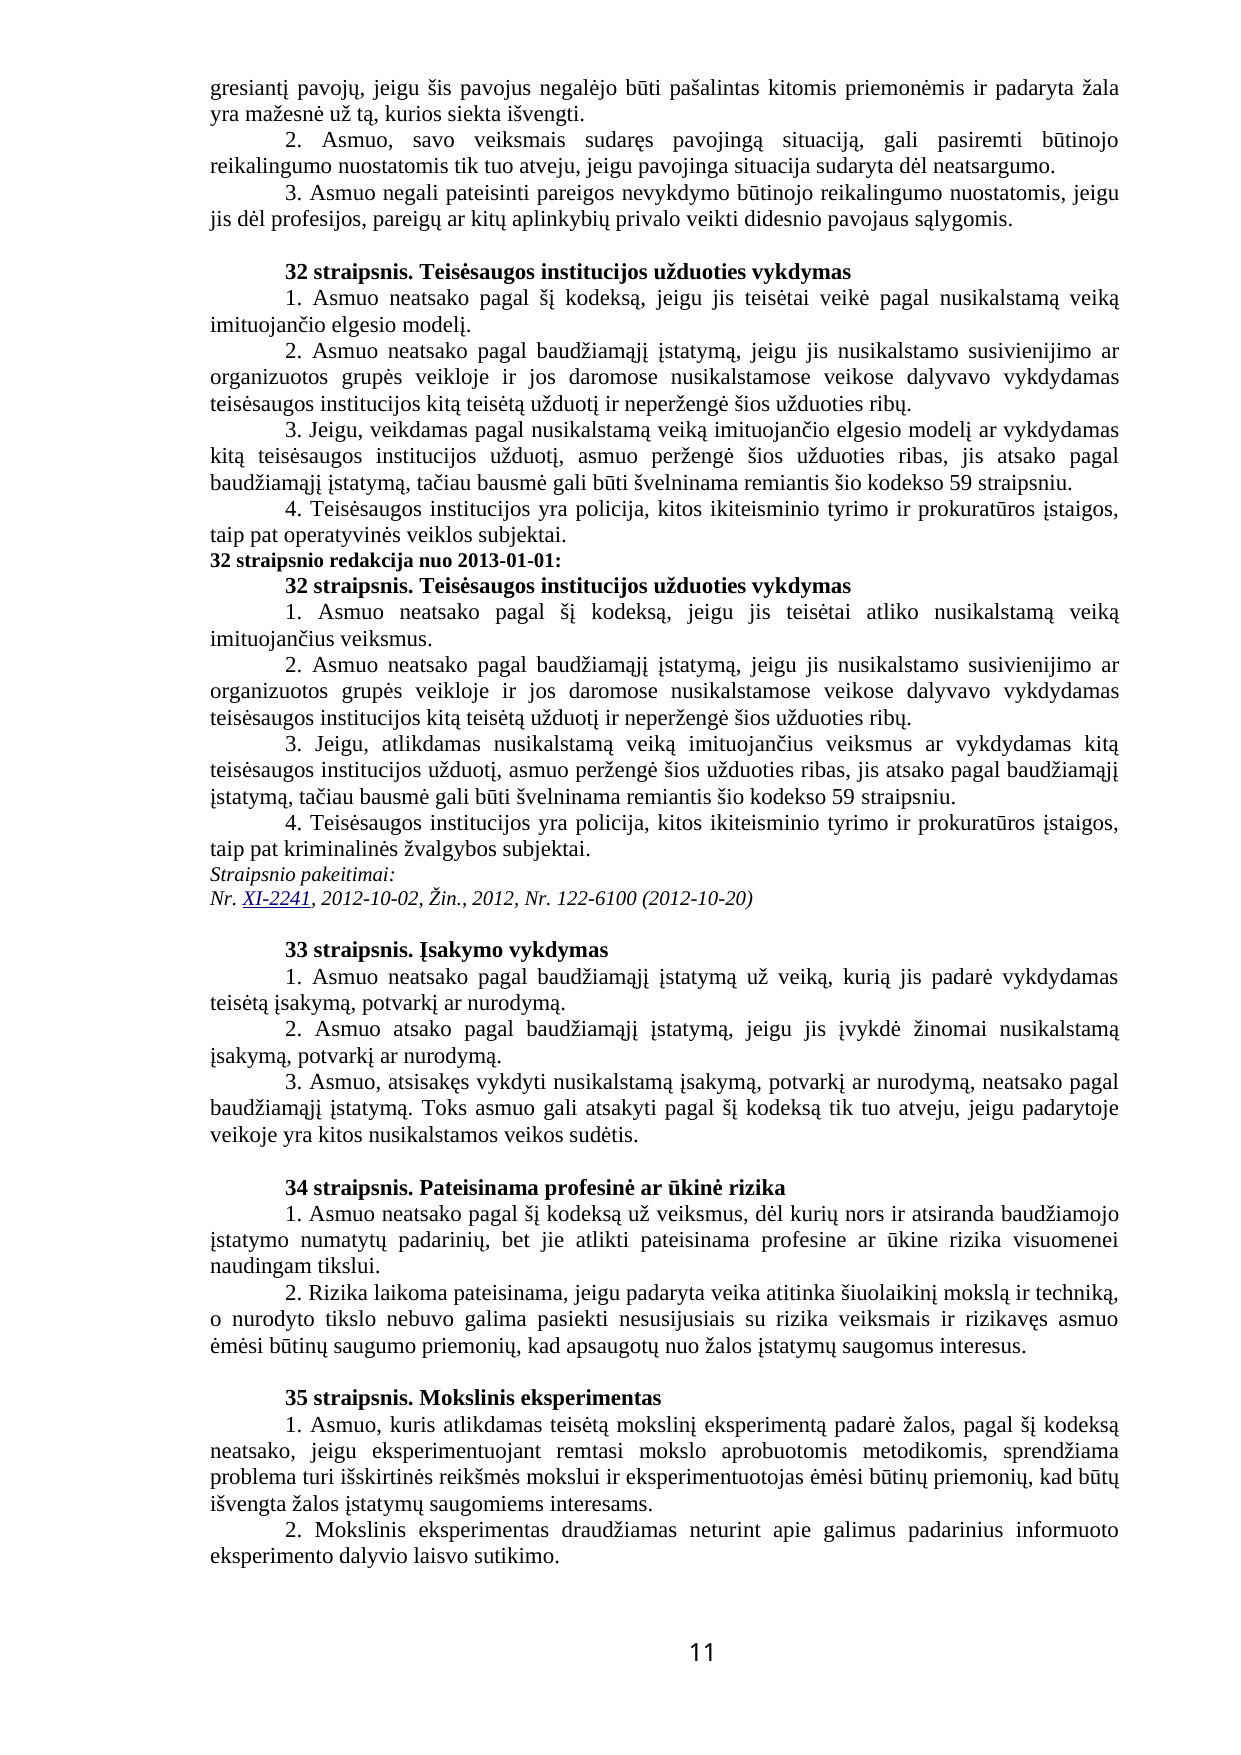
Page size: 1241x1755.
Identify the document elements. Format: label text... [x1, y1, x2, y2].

text 2. Rizika laikoma pateisinama, jeigu padaryta veika atitinka šiuolaikinį mokslą ir techniką, o nurodyto tikslo nebuvo galima pasiekti nesusijusiais su rizika veiksmais ir rizikavęs asmuo ėmėsi būtinų saugumo priemonių, kad apsaugotų nuo žalos įstatymų saugomus interesus. [210, 1279, 1120, 1358]
text 1. Asmuo neatsako pagal šį kodeksą, jeigu jis teisėtai atliko nusikalstamą veiką imituojančius veiksmus. [210, 598, 1120, 651]
text 32 straipsnis. Teisėsaugos institucijos užduoties vykdymas [210, 258, 1120, 284]
text 3. Jeigu, veikdamas pagal nusikalstamą veiką imituojančio elgesio modelį ar vykdydamas kitą teisėsaugos institucijos užduotį, asmuo peržengė šios užduoties ribas, jis atsako pagal baudžiamąjį įstatymą, tačiau bausmė gali būti švelninama remiantis šio kodekso 59 straipsniu. [210, 416, 1120, 495]
text 1. Asmuo neatsako pagal šį kodeksą, jeigu jis teisėtai veikė pagal nusikalstamą veiką imituojančio elgesio modelį. [210, 284, 1120, 337]
text 2. Asmuo, savo veiksmais sudaręs pavojingą situaciją, gali pasiremti būtinojo reikalingumo nuostatomis tik tuo atveju, jeigu pavojinga situacija sudaryta dėl neatsargumo. [210, 126, 1120, 179]
text 3. Asmuo negali pateisinti pareigos nevykdymo būtinojo reikalingumo nuostatomis, jeigu jis dėl profesijos, pareigų ar kitų aplinkybių privalo veikti didesnio pavojaus sąlygomis. [210, 179, 1120, 232]
text 1. Asmuo neatsako pagal baudžiamąjį įstatymą už veiką, kurią jis padarė vykdydamas teisėtą įsakymą, potvarkį ar nurodymą. [210, 963, 1120, 1015]
text 2. Asmuo neatsako pagal baudžiamąjį įstatymą, jeigu jis nusikalstamo susivienijimo ar organizuotos grupės veikloje ir jos daromose nusikalstamose veikose dalyvavo vykdydamas teisėsaugos institucijos kitą teisėtą užduotį ir neperžengė šios užduoties ribų. [210, 651, 1120, 730]
text 33 straipsnis. Įsakymo vykdymas [210, 936, 1120, 963]
text 1. Asmuo neatsako pagal šį kodeksą už veiksmus, dėl kurių nors ir atsiranda baudžiamojo įstatymo numatytų padarinių, bet jie atlikti pateisinama profesine ar ūkine rizika visuomenei naudingam tikslui. [210, 1200, 1120, 1279]
text 4. Teisėsaugos institucijos yra policija, kitos ikiteisminio tyrimo ir prokuratūros įstaigos, taip pat kriminalinės žvalgybos subjektai. [210, 809, 1120, 862]
text 32 straipsnio redakcija nuo 2013-01-01: [210, 548, 1120, 572]
text 2. Mokslinis eksperimentas draudžiamas neturint apie galimus padarinius informuoto eksperimento dalyvio laisvo sutikimo. [210, 1516, 1120, 1569]
text 4. Teisėsaugos institucijos yra policija, kitos ikiteisminio tyrimo ir prokuratūros įstaigos, taip pat operatyvinės veiklos subjektai. [210, 495, 1120, 548]
text 1. Asmuo, kuris atlikdamas teisėtą mokslinį eksperimentą padarė žalos, pagal šį kodeksą neatsako, jeigu eksperimentuojant remtasi mokslo aprobuotomis metodikomis, sprendžiama problema turi išskirtinės reikšmės mokslui ir eksperimentuotojas ėmėsi būtinų priemonių, kad būtų išvengta žalos įstatymų saugomiems interesams. [210, 1411, 1120, 1516]
text 2. Asmuo neatsako pagal baudžiamąjį įstatymą, jeigu jis nusikalstamo susivienijimo ar organizuotos grupės veikloje ir jos daromose nusikalstamose veikose dalyvavo vykdydamas teisėsaugos institucijos kitą teisėtą užduotį ir neperžengė šios užduoties ribų. [210, 337, 1120, 416]
text 32 straipsnis. Teisėsaugos institucijos užduoties vykdymas [210, 572, 1120, 598]
text 35 straipsnis. Mokslinis eksperimentas [210, 1384, 1120, 1411]
text 2. Asmuo atsako pagal baudžiamąjį įstatymą, jeigu jis įvykdė žinomai nusikalstamą įsakymą, potvarkį ar nurodymą. [210, 1015, 1120, 1068]
text 3. Asmuo, atsisakęs vykdyti nusikalstamą įsakymą, potvarkį ar nurodymą, neatsako pagal baudžiamąjį įstatymą. Toks asmuo gali atsakyti pagal šį kodeksą tik tuo atveju, jeigu padarytoje veikoje yra kitos nusikalstamos veikos sudėtis. [210, 1068, 1120, 1147]
text Nr. XI-2241, 2012-10-02, Žin., 2012, Nr. 122-6100 (2012-10-20) [210, 886, 1120, 910]
text 34 straipsnis. Pateisinama profesinė ar ūkinė rizika [210, 1173, 1120, 1200]
text Straipsnio pakeitimai: [210, 862, 1120, 886]
text 3. Jeigu, atlikdamas nusikalstamą veiką imituojančius veiksmus ar vykdydamas kitą teisėsaugos institucijos užduotį, asmuo peržengė šios užduoties ribas, jis atsako pagal baudžiamąjį įstatymą, tačiau bausmė gali būti švelninama remiantis šio kodekso 59 straipsniu. [210, 730, 1120, 809]
text gresiantį pavojų, jeigu šis pavojus negalėjo būti pašalintas kitomis priemonėmis ir padaryta žala yra mažesnė už tą, kurios siekta išvengti. [210, 73, 1120, 126]
